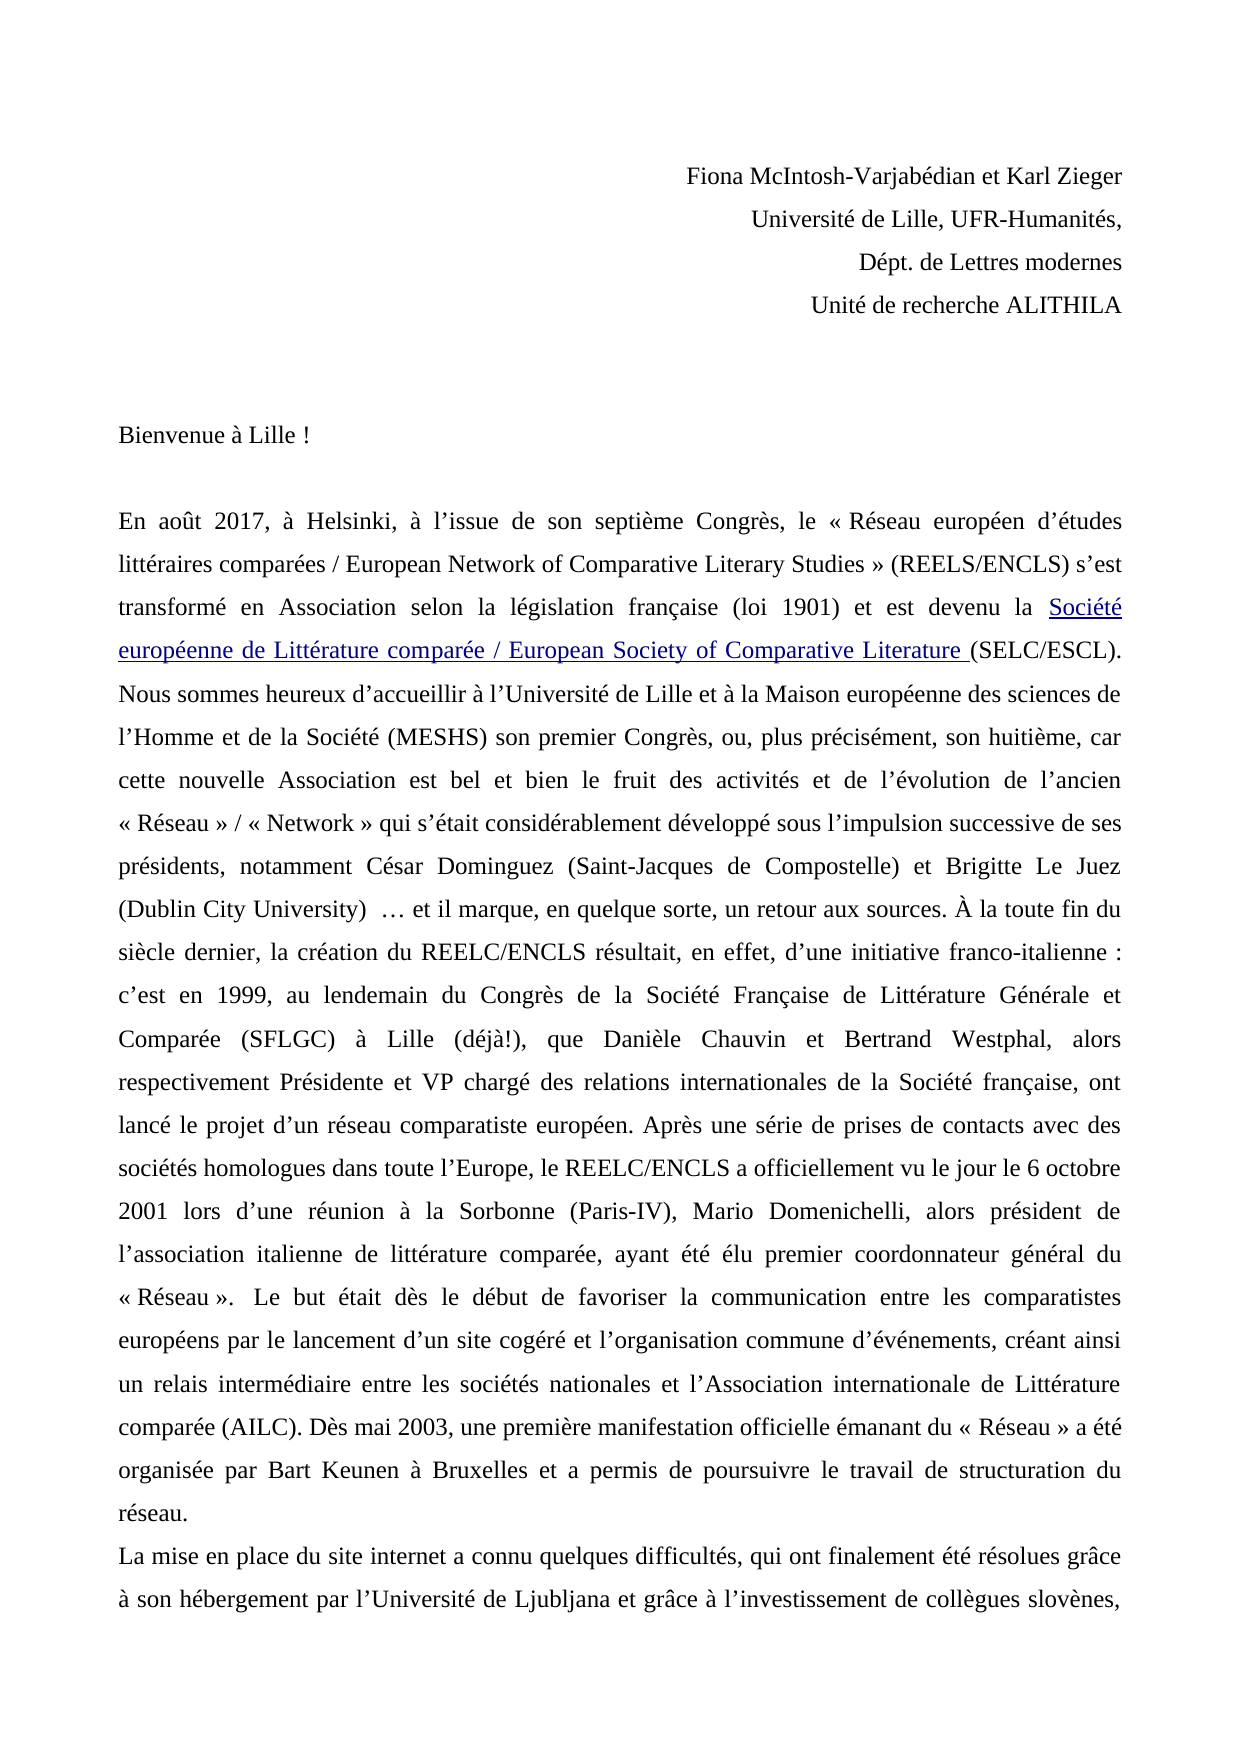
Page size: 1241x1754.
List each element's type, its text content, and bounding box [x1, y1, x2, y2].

text Université de Lille, UFR-Humanités, [118, 204, 1122, 233]
text En août 2017, à Helsinki, à l’issue de son septième Congrès, le « Réseau européen d’études littéraires comparées / European Network of Comparative Literary Studies » (REELS/ENCLS) s’est transformé en Association selon la législation française (loi 1901) et est devenu la Société européenne de Littérature comparée / European Society of Comparative Literature (SELC/ESCL). Nous sommes heureux d’accueillir à l’Université de Lille et à la Maison européenne des sciences de l’Homme et de la Société (MESHS) son premier Congrès, ou, plus précisément, son huitième, car cette nouvelle Association est bel et bien le fruit des activités et de l’évolution de l’ancien « Réseau » / « Network » qui s’était considérablement développé sous l’impulsion successive de ses présidents, notamment César Dominguez (Saint-Jacques de Compostelle) et Brigitte Le Juez (Dublin City University) … et il marque, en quelque sorte, un retour aux sources. À la toute fin du siècle dernier, la création du REELC/ENCLS résultait, en effet, d’une initiative franco-italienne : c’est en 1999, au lendemain du Congrès de la Société Française de Littérature Générale et Comparée (SFLGC) à Lille (déjà!), que Danièle Chauvin et Bertrand Westphal, alors respectivement Présidente et VP chargé des relations internationales de la Société française, ont lancé le projet d’un réseau comparatiste européen. Après une série de prises de contacts avec des sociétés homologues dans toute l’Europe, le REELC/ENCLS a officiellement vu le jour le 6 octobre 2001 lors d’une réunion à la Sorbonne (Paris-IV), Mario Domenichelli, alors président de l’association italienne de littérature comparée, ayant été élu premier coordonnateur général du « Réseau ». Le but était dès le début de favoriser la communication entre les comparatistes européens par le lancement d’un site cogéré et l’organisation commune d’événements, créant ainsi un relais intermédiaire entre les sociétés nationales et l’Association internationale de Littérature comparée (AILC). Dès mai 2003, une première manifestation officielle émanant du « Réseau » a été organisée par Bart Keunen à Bruxelles et a permis de poursuivre le travail de structuration du réseau. [118, 506, 1122, 1527]
text Unité de recherche ALITHILA [118, 291, 1122, 319]
text Dépt. de Lettres modernes [118, 247, 1122, 276]
text Fiona McIntosh-Varjabédian et Karl Zieger [118, 161, 1122, 190]
text La mise en place du site internet a connu quelques difficultés, qui ont finalement été résolues grâce à son hébergement par l’Université de Ljubljana et grâce à l’investissement de collègues slovènes, [118, 1541, 1122, 1613]
text Bienvenue à Lille ! [118, 420, 1122, 449]
